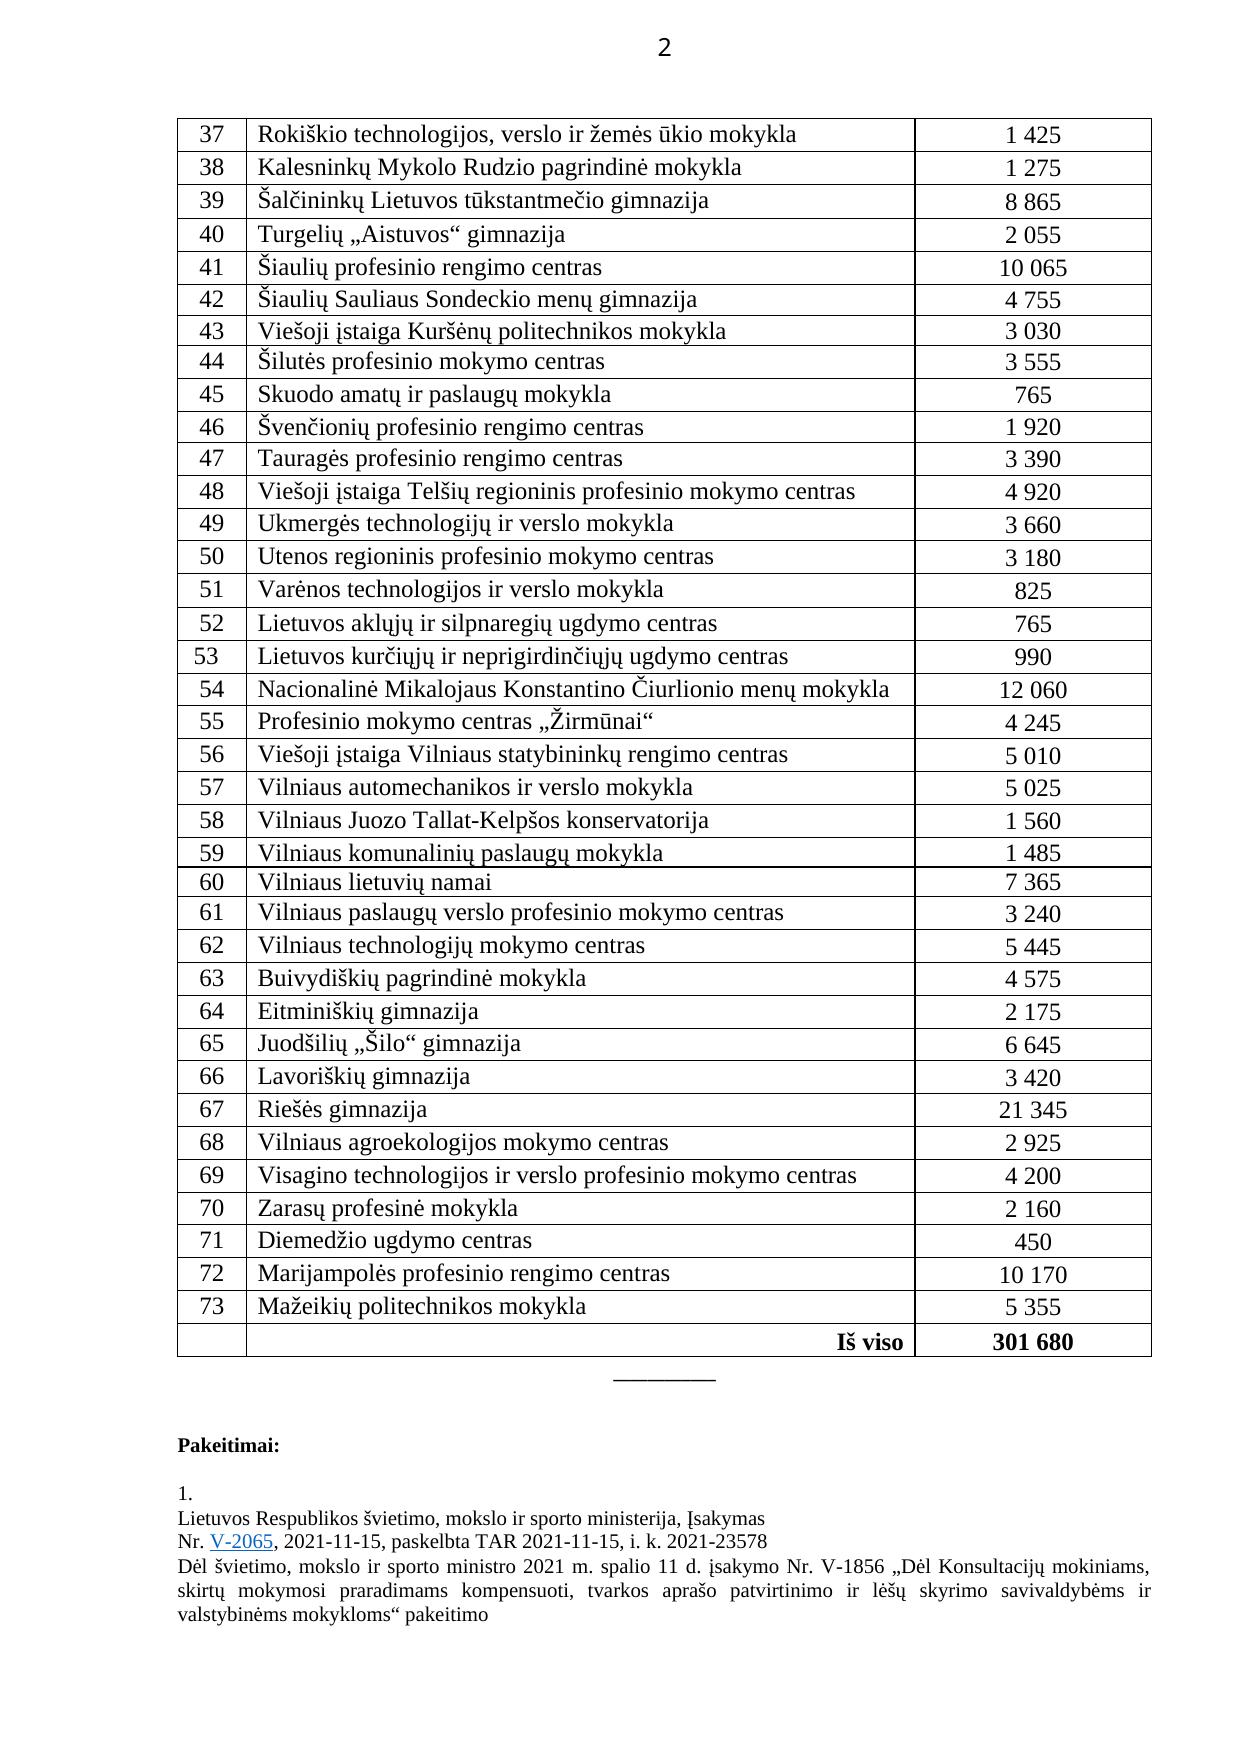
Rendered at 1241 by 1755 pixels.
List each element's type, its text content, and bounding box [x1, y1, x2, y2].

table_cell Varėnos technologijos ir verslo mokykla [247, 574, 914, 607]
table_cell 3 240 [916, 897, 1151, 929]
table_cell 71 [178, 1225, 246, 1257]
table_cell Viešoji įstaiga Telšių regioninis profesinio mokymo centras [247, 476, 914, 507]
table_cell Vilniaus agroekologijos mokymo centras [247, 1127, 914, 1159]
table_cell 43 [178, 316, 246, 345]
table_cell Zarasų profesinė mokykla [247, 1193, 914, 1224]
table_cell 765 [916, 379, 1151, 411]
table_cell Buivydiškių pagrindinė mokykla [247, 963, 914, 995]
table_cell 5 025 [916, 772, 1151, 804]
table_cell 58 [178, 805, 246, 837]
table_cell 67 [178, 1094, 246, 1126]
table_cell Nacionalinė Mikalojaus Konstantino Čiurlionio menų mokykla [247, 674, 914, 705]
table_cell Skuodo amatų ir paslaugų mokykla [247, 379, 914, 411]
table_cell Šiaulių Sauliaus Sondeckio menų gimnazija [247, 285, 914, 315]
table_cell 4 575 [916, 963, 1151, 995]
table_cell 4 920 [916, 476, 1151, 507]
table_cell Vilniaus paslaugų verslo profesinio mokymo centras [247, 897, 914, 929]
table_cell 990 [916, 641, 1151, 673]
table_cell Riešės gimnazija [247, 1094, 914, 1126]
table_cell Iš viso [247, 1324, 914, 1356]
table_cell 825 [916, 574, 1151, 607]
table_cell 64 [178, 996, 246, 1027]
table_cell 54 [178, 674, 246, 705]
table_cell Vilniaus Juozo Tallat-Kelpšos konservatorija [247, 805, 914, 837]
table_cell Viešoji įstaiga Vilniaus statybininkų rengimo centras [247, 739, 914, 771]
table_cell 72 [178, 1258, 246, 1290]
text ____________ [177, 1357, 1152, 1385]
table_cell Mažeikių politechnikos mokykla [247, 1291, 914, 1323]
table_cell 3 030 [916, 316, 1151, 345]
table_cell 3 180 [916, 541, 1151, 573]
table_cell Rokiškio technologijos, verslo ir žemės ūkio mokykla [247, 119, 914, 151]
table_cell 5 445 [916, 930, 1151, 962]
table_cell Diemedžio ugdymo centras [247, 1225, 914, 1257]
table_cell 2 925 [916, 1127, 1151, 1159]
text Pakeitimai: [177, 1433, 1152, 1457]
table_cell Šiaulių profesinio rengimo centras [247, 252, 914, 283]
table_cell 10 065 [916, 252, 1151, 283]
table_cell 3 660 [916, 509, 1151, 540]
table_cell Švenčionių profesinio rengimo centras [247, 412, 914, 442]
table_cell 21 345 [916, 1094, 1151, 1126]
table_cell 12 060 [916, 674, 1151, 705]
table_cell 5 355 [916, 1291, 1151, 1323]
table_cell 7 365 [916, 868, 1151, 896]
table_cell [178, 1324, 246, 1356]
table_cell 46 [178, 412, 246, 442]
table_cell Profesinio mokymo centras „Žirmūnai“ [247, 706, 914, 738]
table_cell Kalesninkų Mykolo Rudzio pagrindinė mokykla [247, 152, 914, 184]
table_cell 1 275 [916, 152, 1151, 184]
table_cell Marijampolės profesinio rengimo centras [247, 1258, 914, 1290]
table_cell Juodšilių „Šilo“ gimnazija [247, 1029, 914, 1060]
table_cell 60 [178, 868, 246, 896]
table_cell 50 [178, 541, 246, 573]
table_cell 70 [178, 1193, 246, 1224]
table_cell 4 755 [916, 285, 1151, 315]
table_cell 59 [178, 838, 246, 866]
table_cell 38 [178, 152, 246, 184]
table_cell Visagino technologijos ir verslo profesinio mokymo centras [247, 1160, 914, 1192]
table_cell 73 [178, 1291, 246, 1323]
table_cell 4 200 [916, 1160, 1151, 1192]
table_cell 40 [178, 219, 246, 251]
table_cell 8 865 [916, 185, 1151, 218]
table_cell 1 425 [916, 119, 1151, 151]
table_cell 450 [916, 1225, 1151, 1257]
table_cell Lavoriškių gimnazija [247, 1061, 914, 1093]
table_cell Šalčininkų Lietuvos tūkstantmečio gimnazija [247, 185, 914, 218]
table_cell 1 920 [916, 412, 1151, 442]
table_cell 6 645 [916, 1029, 1151, 1060]
table_cell 66 [178, 1061, 246, 1093]
table_cell Utenos regioninis profesinio mokymo centras [247, 541, 914, 573]
table_cell Lietuvos kurčiųjų ir neprigirdinčiųjų ugdymo centras [247, 641, 914, 673]
table_cell 37 [178, 119, 246, 151]
table_cell Ukmergės technologijų ir verslo mokykla [247, 509, 914, 540]
table_cell 3 390 [916, 443, 1151, 475]
table_cell 41 [178, 252, 246, 283]
table_cell 2 175 [916, 996, 1151, 1027]
table_cell 52 [178, 608, 246, 640]
table_cell 48 [178, 476, 246, 507]
table_cell 2 160 [916, 1193, 1151, 1224]
table_cell Tauragės profesinio rengimo centras [247, 443, 914, 475]
text 1. [177, 1481, 1152, 1505]
table_cell 51 [178, 574, 246, 607]
table_cell 765 [916, 608, 1151, 640]
table_cell 49 [178, 509, 246, 540]
table_cell 42 [178, 285, 246, 315]
table_cell 1 485 [916, 838, 1151, 866]
table_cell 3 555 [916, 346, 1151, 378]
table_cell 68 [178, 1127, 246, 1159]
table_cell Vilniaus komunalinių paslaugų mokykla [247, 838, 914, 866]
table_cell 10 170 [916, 1258, 1151, 1290]
table_cell 56 [178, 739, 246, 771]
table_cell 301 680 [916, 1324, 1151, 1356]
table_cell 63 [178, 963, 246, 995]
table_cell Vilniaus lietuvių namai [247, 868, 914, 896]
table_cell 53 [178, 641, 246, 673]
table_cell 55 [178, 706, 246, 738]
table_cell 3 420 [916, 1061, 1151, 1093]
table_cell 1 560 [916, 805, 1151, 837]
table_cell Lietuvos aklųjų ir silpnaregių ugdymo centras [247, 608, 914, 640]
table_cell Turgelių „Aistuvos“ gimnazija [247, 219, 914, 251]
table_cell 61 [178, 897, 246, 929]
table_cell Eitminiškių gimnazija [247, 996, 914, 1027]
text Nr. V-2065, 2021-11-15, paskelbta TAR 2021-11-15, i. k. 2021-23578 [177, 1529, 1152, 1553]
table_cell 44 [178, 346, 246, 378]
table_cell 69 [178, 1160, 246, 1192]
table_cell 39 [178, 185, 246, 218]
table_cell Vilniaus automechanikos ir verslo mokykla [247, 772, 914, 804]
text Dėl švietimo, mokslo ir sporto ministro 2021 m. spalio 11 d. įsakymo Nr. V-1856 „Dėl Konsultacijų mokiniams, skirtų mokymosi praradimams kompensuoti, tvarkos aprašo patvirtinimo ir lėšų skyrimo savivaldybėms ir valstybinėms mokykloms“ pakeitimo [177, 1553, 1152, 1626]
table_cell 5 010 [916, 739, 1151, 771]
table_cell 4 245 [916, 706, 1151, 738]
table_cell 2 055 [916, 219, 1151, 251]
table_cell Viešoji įstaiga Kuršėnų politechnikos mokykla [247, 316, 914, 345]
table_cell Vilniaus technologijų mokymo centras [247, 930, 914, 962]
table_cell 62 [178, 930, 246, 962]
table_cell Šilutės profesinio mokymo centras [247, 346, 914, 378]
table_cell 45 [178, 379, 246, 411]
table_cell 47 [178, 443, 246, 475]
table_cell 65 [178, 1029, 246, 1060]
table_cell 57 [178, 772, 246, 804]
text Lietuvos Respublikos švietimo, mokslo ir sporto ministerija, Įsakymas [177, 1505, 1152, 1529]
